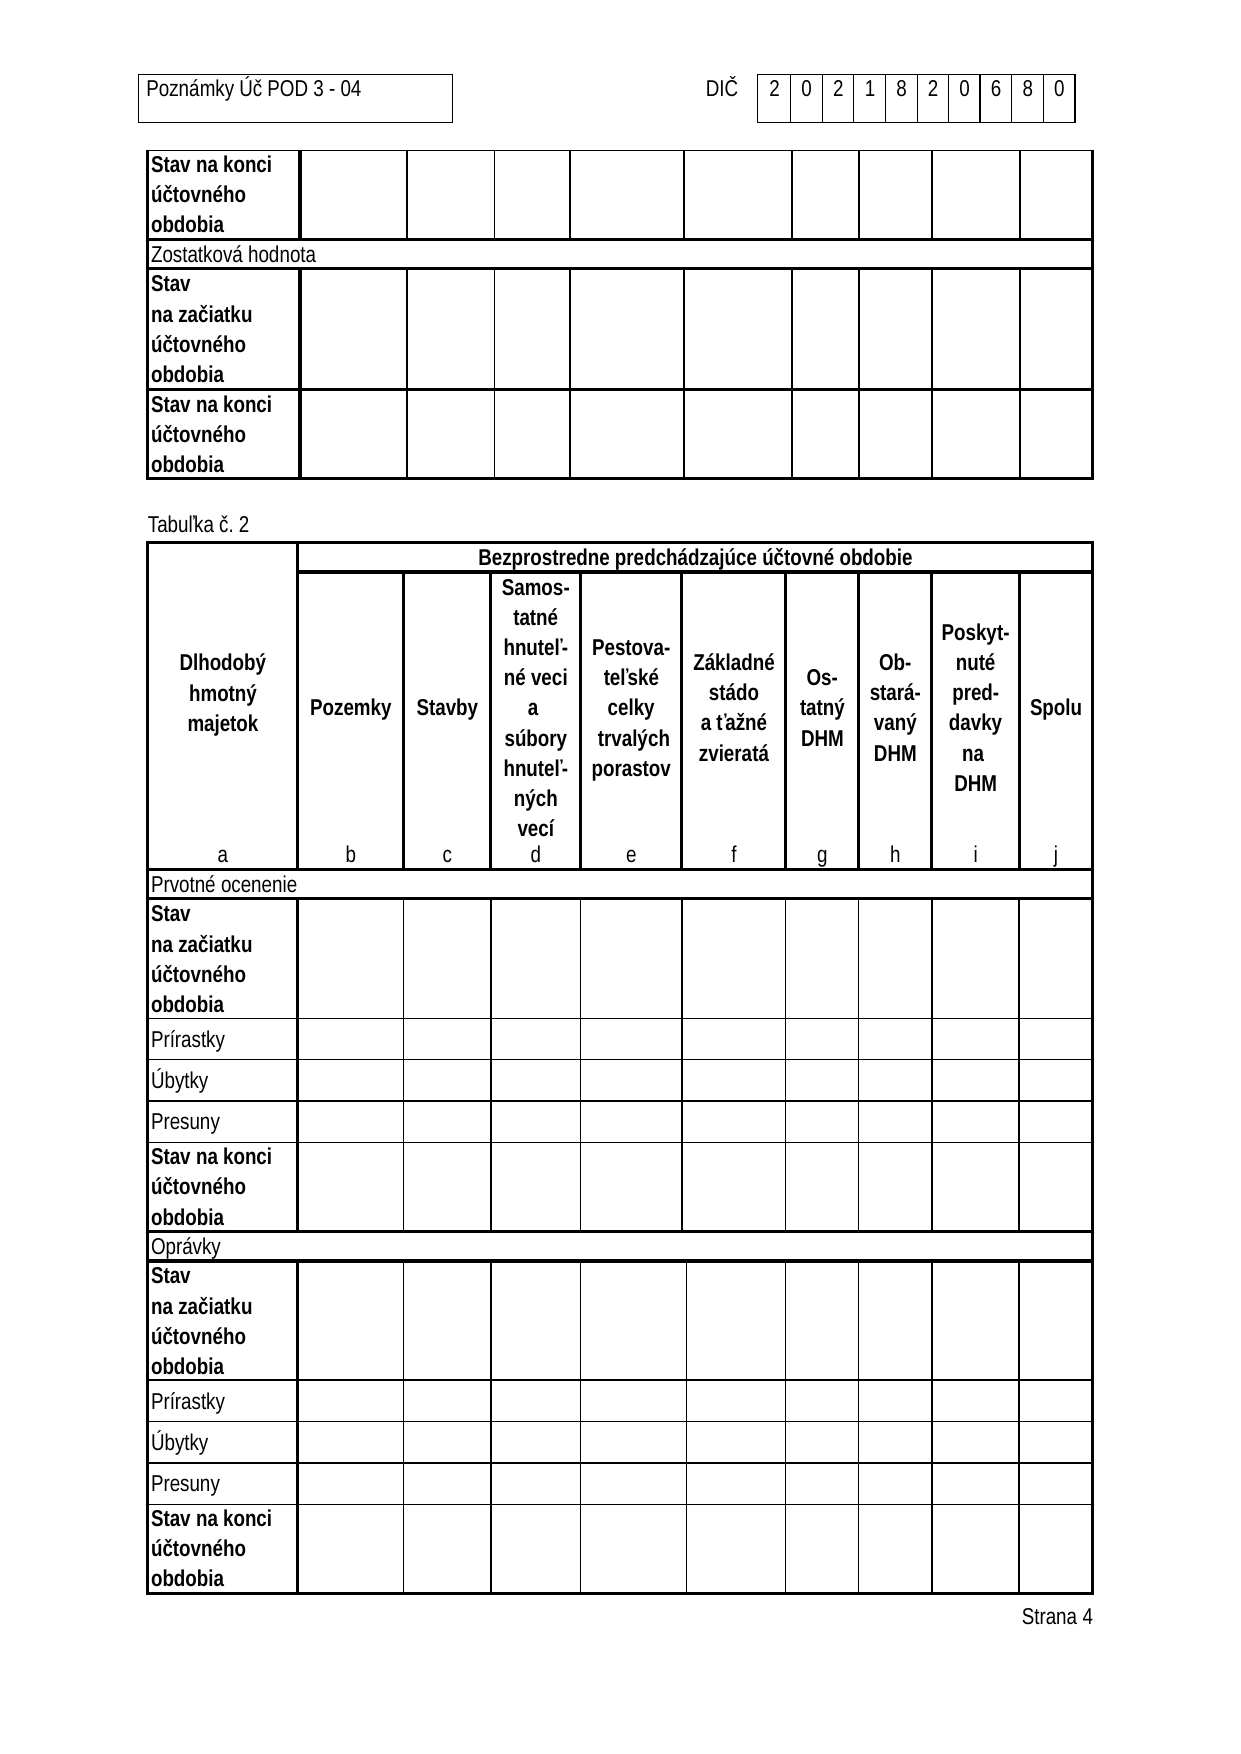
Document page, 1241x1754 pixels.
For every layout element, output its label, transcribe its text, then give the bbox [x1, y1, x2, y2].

table_cell [933, 151, 1019, 238]
table_cell [786, 1263, 858, 1379]
table_cell [793, 270, 858, 387]
table_cell [1020, 1505, 1091, 1592]
table_cell [786, 1102, 858, 1141]
table_cell Prírastky [149, 1381, 296, 1421]
table_cell [299, 1263, 403, 1379]
table_cell Stav na začiatku účtovného obdobia [149, 270, 298, 387]
table_cell [299, 1422, 403, 1462]
table_cell [859, 1143, 931, 1230]
table_cell [786, 900, 858, 1017]
table_cell [302, 391, 406, 477]
table_cell [571, 391, 683, 477]
table_cell [1020, 1263, 1091, 1379]
table_cell Oprávky [149, 1233, 1091, 1259]
table_cell [581, 1143, 681, 1230]
table_cell [933, 1019, 1018, 1059]
table_cell [492, 1019, 580, 1059]
table_cell [860, 391, 931, 477]
table_cell [685, 270, 791, 387]
table_cell [687, 1422, 785, 1462]
table_cell [859, 1102, 931, 1141]
table_cell [933, 1263, 1018, 1379]
table_cell Pestova-teľské celky trvalých porastov [582, 574, 680, 841]
table_cell [1021, 391, 1091, 477]
table_cell [299, 1505, 403, 1592]
table_cell [683, 1143, 785, 1230]
table_cell [571, 270, 683, 387]
table_cell [793, 151, 858, 238]
table_cell [492, 1263, 580, 1379]
table_cell i [933, 841, 1018, 868]
table_cell Os-tatný DHM [787, 574, 857, 841]
table_cell [408, 151, 494, 238]
table_cell [683, 1060, 785, 1100]
table_cell [408, 391, 494, 477]
table_cell [299, 900, 403, 1017]
table_cell [299, 1102, 403, 1141]
table_cell [404, 1102, 490, 1141]
table_cell Pozemky [299, 574, 402, 841]
table_cell [859, 1263, 931, 1379]
table_cell [404, 1060, 490, 1100]
table_cell [859, 1381, 931, 1421]
table_cell Presuny [149, 1102, 296, 1141]
table_cell Stav na konci účtovného obdobia [149, 1143, 296, 1230]
table_cell [492, 1464, 580, 1503]
table_cell [683, 1019, 785, 1059]
table_cell [859, 1060, 931, 1100]
table_cell [786, 1464, 858, 1503]
table_cell [687, 1505, 785, 1592]
table_cell Stav na konci účtovného obdobia [149, 151, 298, 238]
table_cell [933, 900, 1018, 1017]
table_cell [492, 1060, 580, 1100]
table_cell [933, 1102, 1018, 1141]
table_cell [581, 1019, 681, 1059]
table_cell [1020, 1060, 1091, 1100]
table_cell f [683, 841, 784, 868]
table_cell d [492, 841, 579, 868]
table_cell [933, 270, 1019, 387]
table_cell [495, 391, 569, 477]
table_cell [933, 1505, 1018, 1592]
table_cell Základné stádo a ťažné zvieratá [683, 574, 784, 841]
table_cell [859, 1019, 931, 1059]
table_cell [860, 151, 931, 238]
table_cell [495, 151, 569, 238]
table_cell [859, 900, 931, 1017]
table_cell [299, 1464, 403, 1503]
table_cell [302, 270, 406, 387]
table_cell [685, 151, 791, 238]
table_cell [933, 1381, 1018, 1421]
table_cell [404, 1422, 490, 1462]
table_cell [933, 1422, 1018, 1462]
table_cell [683, 900, 785, 1017]
table_cell Stav na začiatku účtovného obdobia [149, 900, 296, 1017]
table_cell [786, 1143, 858, 1230]
table_cell [1020, 1422, 1091, 1462]
table_cell [299, 1381, 403, 1421]
table_cell [859, 1422, 931, 1462]
table_cell g [787, 841, 857, 868]
table_cell Zostatková hodnota [149, 241, 1091, 267]
table_cell [683, 1102, 785, 1141]
table_cell [786, 1381, 858, 1421]
table_cell [495, 270, 569, 387]
table_cell [1020, 1019, 1091, 1059]
table_cell [1021, 151, 1091, 238]
table_cell [299, 1060, 403, 1100]
table_cell a [149, 841, 296, 868]
table_cell [933, 1143, 1018, 1230]
table_cell [299, 1143, 403, 1230]
table_cell [581, 1263, 686, 1379]
table_cell [933, 1464, 1018, 1503]
table_cell Stav na začiatku účtovného obdobia [149, 1263, 296, 1379]
table_cell Úbytky [149, 1060, 296, 1100]
table_cell Stav na konci účtovného obdobia [149, 391, 298, 477]
table_cell Spolu [1021, 574, 1091, 841]
table_cell [786, 1505, 858, 1592]
table_header Bezprostredne predchádzajúce účtovné obdobie [299, 544, 1091, 570]
table_cell [859, 1505, 931, 1592]
table_cell [859, 1464, 931, 1503]
table_cell [302, 151, 406, 238]
table_cell Samos-tatné hnuteľ-né veci a súbory hnuteľ-ných vecí [492, 574, 579, 841]
table_cell Poskyt-nuté pred-davky na DHM [933, 574, 1018, 841]
table_cell [492, 900, 580, 1017]
table_cell [492, 1422, 580, 1462]
table_cell [408, 270, 494, 387]
table_cell [581, 1102, 681, 1141]
table_cell [1020, 1381, 1091, 1421]
table_cell c [405, 841, 489, 868]
table_cell [687, 1381, 785, 1421]
table_cell [786, 1019, 858, 1059]
table_cell [404, 1263, 490, 1379]
table_cell [685, 391, 791, 477]
table_cell [1020, 1143, 1091, 1230]
table_cell [687, 1263, 785, 1379]
table_cell b [299, 841, 402, 868]
table_cell [492, 1102, 580, 1141]
table_cell [1020, 1464, 1091, 1503]
table_cell [1020, 900, 1091, 1017]
table_cell Prvotné ocenenie [149, 871, 1091, 897]
table_cell [793, 391, 858, 477]
table_header Dlhodobý hmotný majetok [149, 544, 296, 841]
text Tabuľka č. 2 [148, 511, 1093, 537]
table_cell Úbytky [149, 1422, 296, 1462]
table_cell [492, 1381, 580, 1421]
table_cell [933, 391, 1019, 477]
table_cell Prírastky [149, 1019, 296, 1059]
table_cell Presuny [149, 1464, 296, 1503]
table_cell [581, 900, 681, 1017]
table_cell [404, 1464, 490, 1503]
table_cell [492, 1143, 580, 1230]
table_cell [581, 1464, 686, 1503]
table_cell Stavby [405, 574, 489, 841]
table_cell [1021, 270, 1091, 387]
table_cell e [582, 841, 680, 868]
table_cell Ob-stará-vaný DHM [860, 574, 930, 841]
table_cell [581, 1422, 686, 1462]
table_cell [404, 900, 490, 1017]
table_cell [404, 1019, 490, 1059]
table_cell [404, 1505, 490, 1592]
table_cell [581, 1505, 686, 1592]
table_cell [860, 270, 931, 387]
table_cell [581, 1381, 686, 1421]
table_cell j [1021, 841, 1091, 868]
table_cell [1020, 1102, 1091, 1141]
table_cell [687, 1464, 785, 1503]
table_cell [404, 1143, 490, 1230]
table_cell [404, 1381, 490, 1421]
table_cell [786, 1422, 858, 1462]
table_cell [571, 151, 683, 238]
table_cell [581, 1060, 681, 1100]
table_cell [299, 1019, 403, 1059]
table_cell Stav na konci účtovného obdobia [149, 1505, 296, 1592]
table_cell [492, 1505, 580, 1592]
table_cell h [860, 841, 930, 868]
table_cell [786, 1060, 858, 1100]
table_cell [933, 1060, 1018, 1100]
